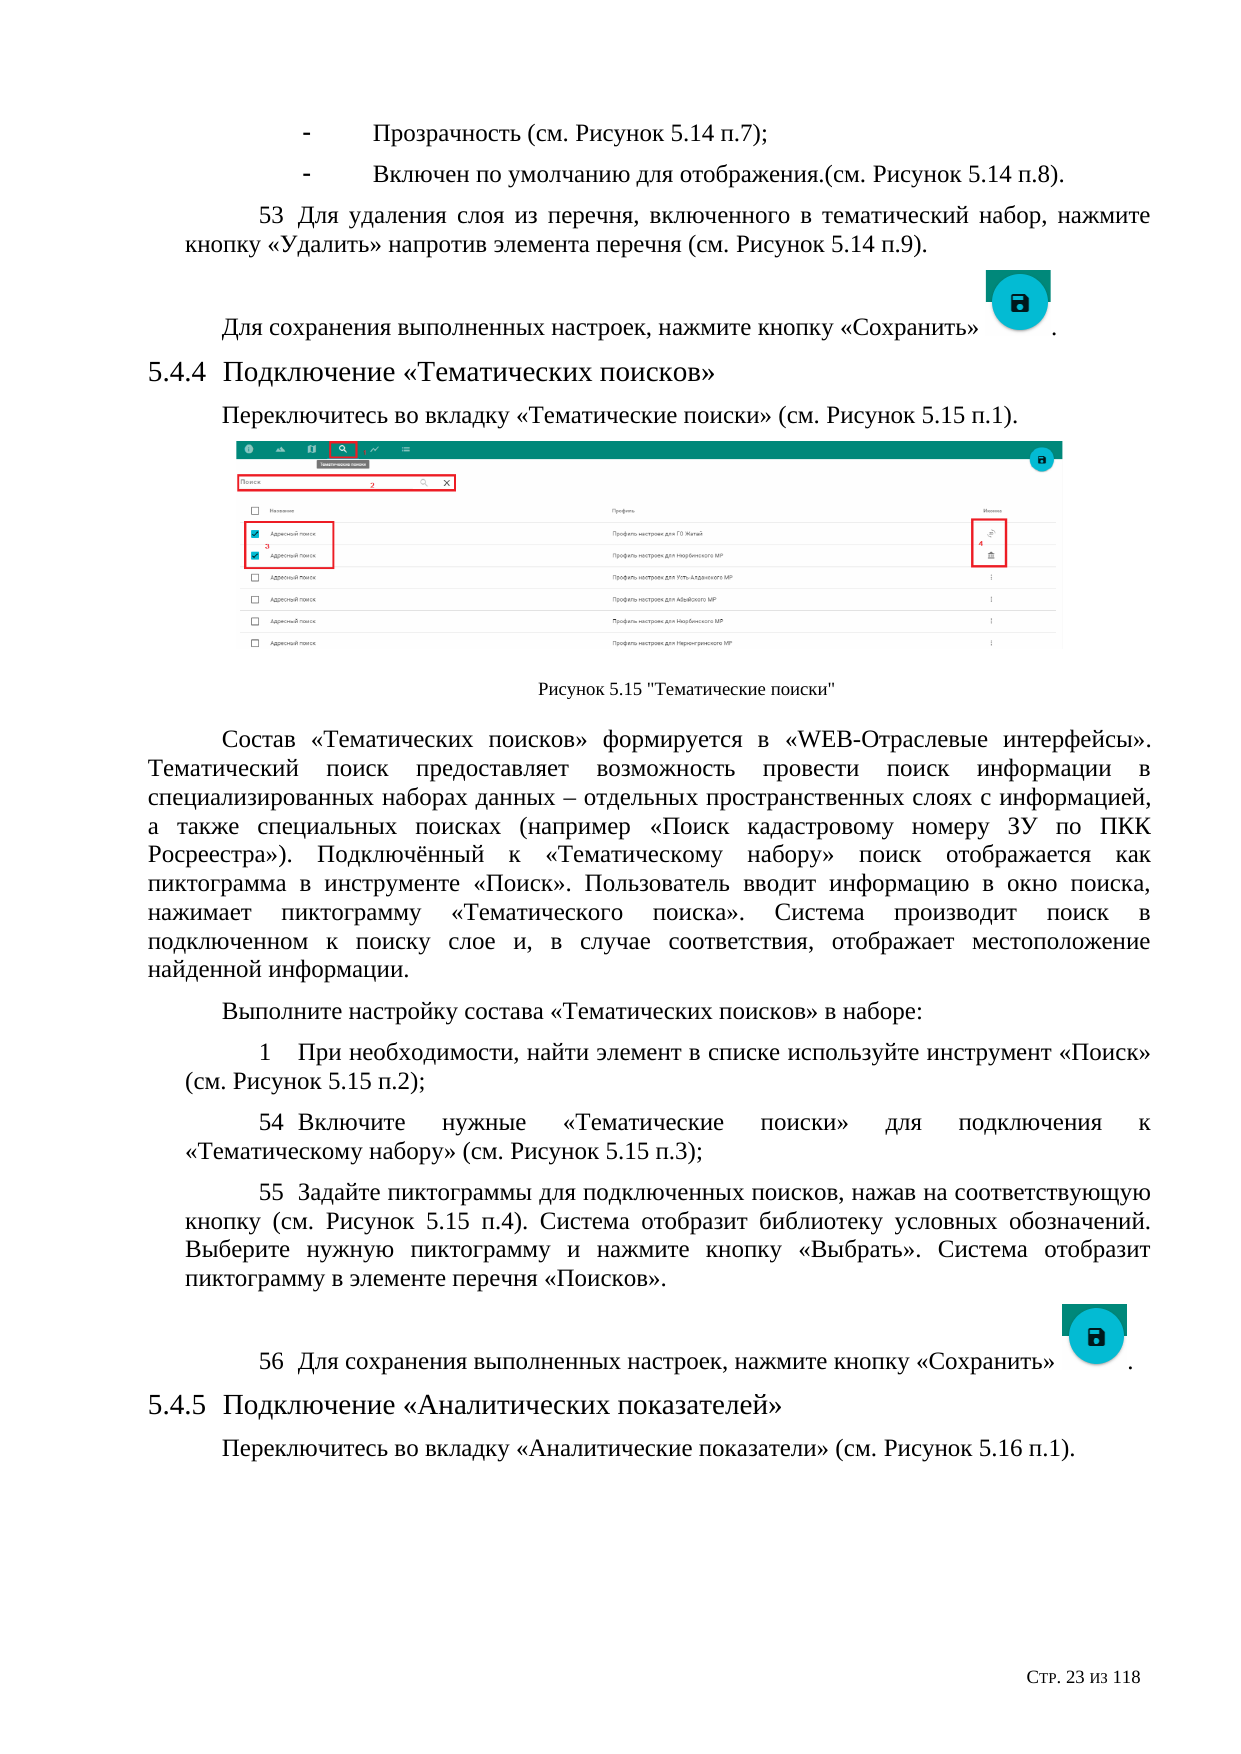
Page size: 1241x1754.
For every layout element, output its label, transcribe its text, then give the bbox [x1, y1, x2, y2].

subtitle Подключение «Тематических поисков» [148, 354, 1152, 387]
picture [236, 441, 1063, 649]
text Состав «Тематических поисков» формируется в «WEB-Отраслевые интерфейсы». Тематический поиск предоставляет возможность провести поиск информации в специализированных наборах данных – отдельных пространственных слоях с информацией, а также специальных поисках (например «Поиск кадастровому номеру ЗУ по ПКК Росреестра»). Подключённый к «Тематическому набору» поиск отображается как пиктограмма в инструменте «Поиск». Пользователь вводит информацию в окно поиска, нажимает пиктограмму «Тематического поиска». Система производит поиск в подключенном к поиску слое и, в случае соответствия, отображает местоположение найденной информации. [148, 724, 1152, 983]
list Для удаления слоя из перечня, включенного в тематический набор, нажмите кнопку «Удалить» напротив элемента перечня (см. Рисунок 5.14 п.9). [185, 201, 1152, 258]
picture [985, 270, 1051, 336]
text Переключитесь во вкладку «Аналитические показатели» (см. Рисунок 5.16 п.1). [148, 1433, 1152, 1462]
list Прозрачность (см. Рисунок 5.14 п.7); [229, 118, 1152, 147]
list При необходимости, найти элемент в списке используйте инструмент «Поиск» (см. Рисунок 5.15 п.2); [185, 1037, 1152, 1094]
list Включен по умолчанию для отображения.(см. Рисунок 5.14 п.8). [229, 159, 1152, 188]
list Для сохранения выполненных настроек, нажмите кнопку «Сохранить» . [185, 1304, 1152, 1375]
subtitle Подключение «Аналитических показателей» [148, 1387, 1152, 1421]
picture [1062, 1304, 1127, 1370]
text Выполните настройку состава «Тематических поисков» в наборе: [148, 996, 1152, 1024]
text Для сохранения выполненных настроек, нажмите кнопку «Сохранить» . [148, 271, 1152, 341]
list Включите нужные «Тематические поиски» для подключения к «Тематическому набору» (см. Рисунок 5.15 п.3); [185, 1107, 1152, 1164]
text Переключитесь во вкладку «Тематические поиски» (см. Рисунок 5.15 п.1). [148, 400, 1152, 428]
list Задайте пиктограммы для подключенных поисков, нажав на соответствующую кнопку (см. Рисунок 5.15 п.4). Система отобразит библиотеку условных обозначений. Выберите нужную пиктограмму и нажмите кнопку «Выбрать». Система отобразит пиктограмму в элементе перечня «Поисков». [185, 1177, 1152, 1292]
text Рисунок 5.15 "Тематические поиски" [148, 678, 1152, 699]
